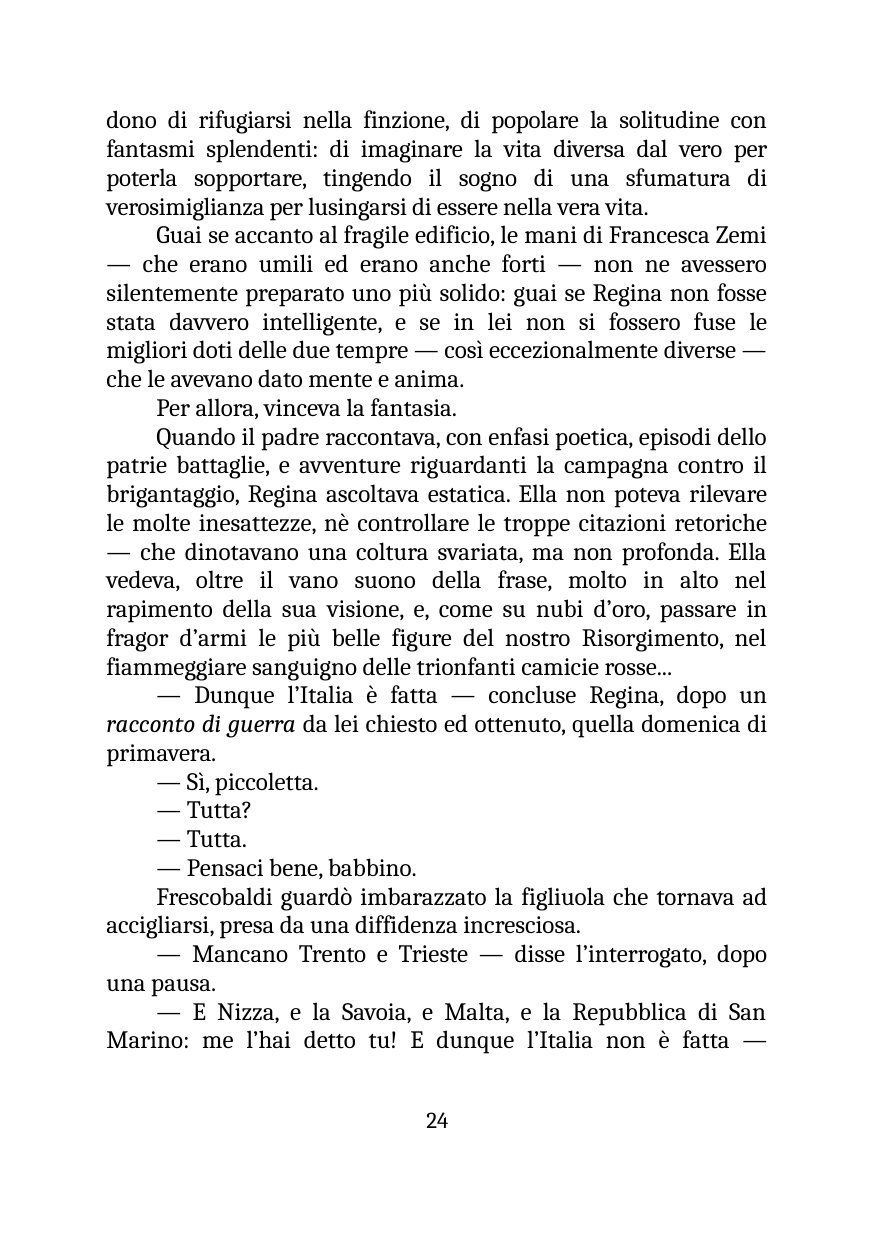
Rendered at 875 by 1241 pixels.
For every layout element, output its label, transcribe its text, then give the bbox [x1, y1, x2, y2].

text dono di rifugiarsi nella finzione, di popolare la solitudine con fantasmi splendenti: di imaginare la vita diversa dal vero per poterla sopportare, tingendo il sogno di una sfumatura di verosimiglianza per lusingarsi di essere nella vera vita. [106, 106, 768, 221]
text — Dunque l’Italia è fatta — concluse Regina, dopo un racconto di guerra da lei chiesto ed ottenuto, quella domenica di primavera. [106, 681, 768, 767]
text — Tutta? [106, 796, 768, 825]
text — Sì, piccoletta. [106, 767, 768, 796]
text Quando il padre raccontava, con enfasi poetica, episodi dello patrie battaglie, e avventure riguardanti la campagna contro il brigantaggio, Regina ascoltava estatica. Ella non poteva rilevare le molte inesattezze, nè controllare le troppe citazioni retoriche — che dinotavano una coltura svariata, ma non profonda. Ella vedeva, oltre il vano suono della frase, molto in alto nel rapimento della sua visione, e, come su nubi d’oro, passare in fragor d’armi le più belle figure del nostro Risorgimento, nel fiammeggiare sanguigno delle trionfanti camicie rosse... [106, 422, 768, 681]
text Per allora, vinceva la fantasia. [106, 394, 768, 422]
text Frescobaldi guardò imbarazzato la figliuola che tornava ad accigliarsi, presa da una diffidenza incresciosa. [106, 882, 768, 940]
text — Tutta. [106, 825, 768, 854]
text — E Nizza, e la Savoia, e Malta, e la Repubblica di San Marino: me l’hai detto tu! E dunque l’Italia non è fatta — [106, 997, 768, 1055]
text — Mancano Trento e Trieste — disse l’interrogato, dopo una pausa. [106, 940, 768, 997]
text Guai se accanto al fragile edificio, le mani di Francesca Zemi — che erano umili ed erano anche forti — non ne avessero silentemente preparato uno più solido: guai se Regina non fosse stata davvero intelligente, e se in lei non si fossero fuse le migliori doti delle due tempre — così eccezionalmente diverse — che le avevano dato mente e anima. [106, 221, 768, 394]
text — Pensaci bene, babbino. [106, 854, 768, 882]
